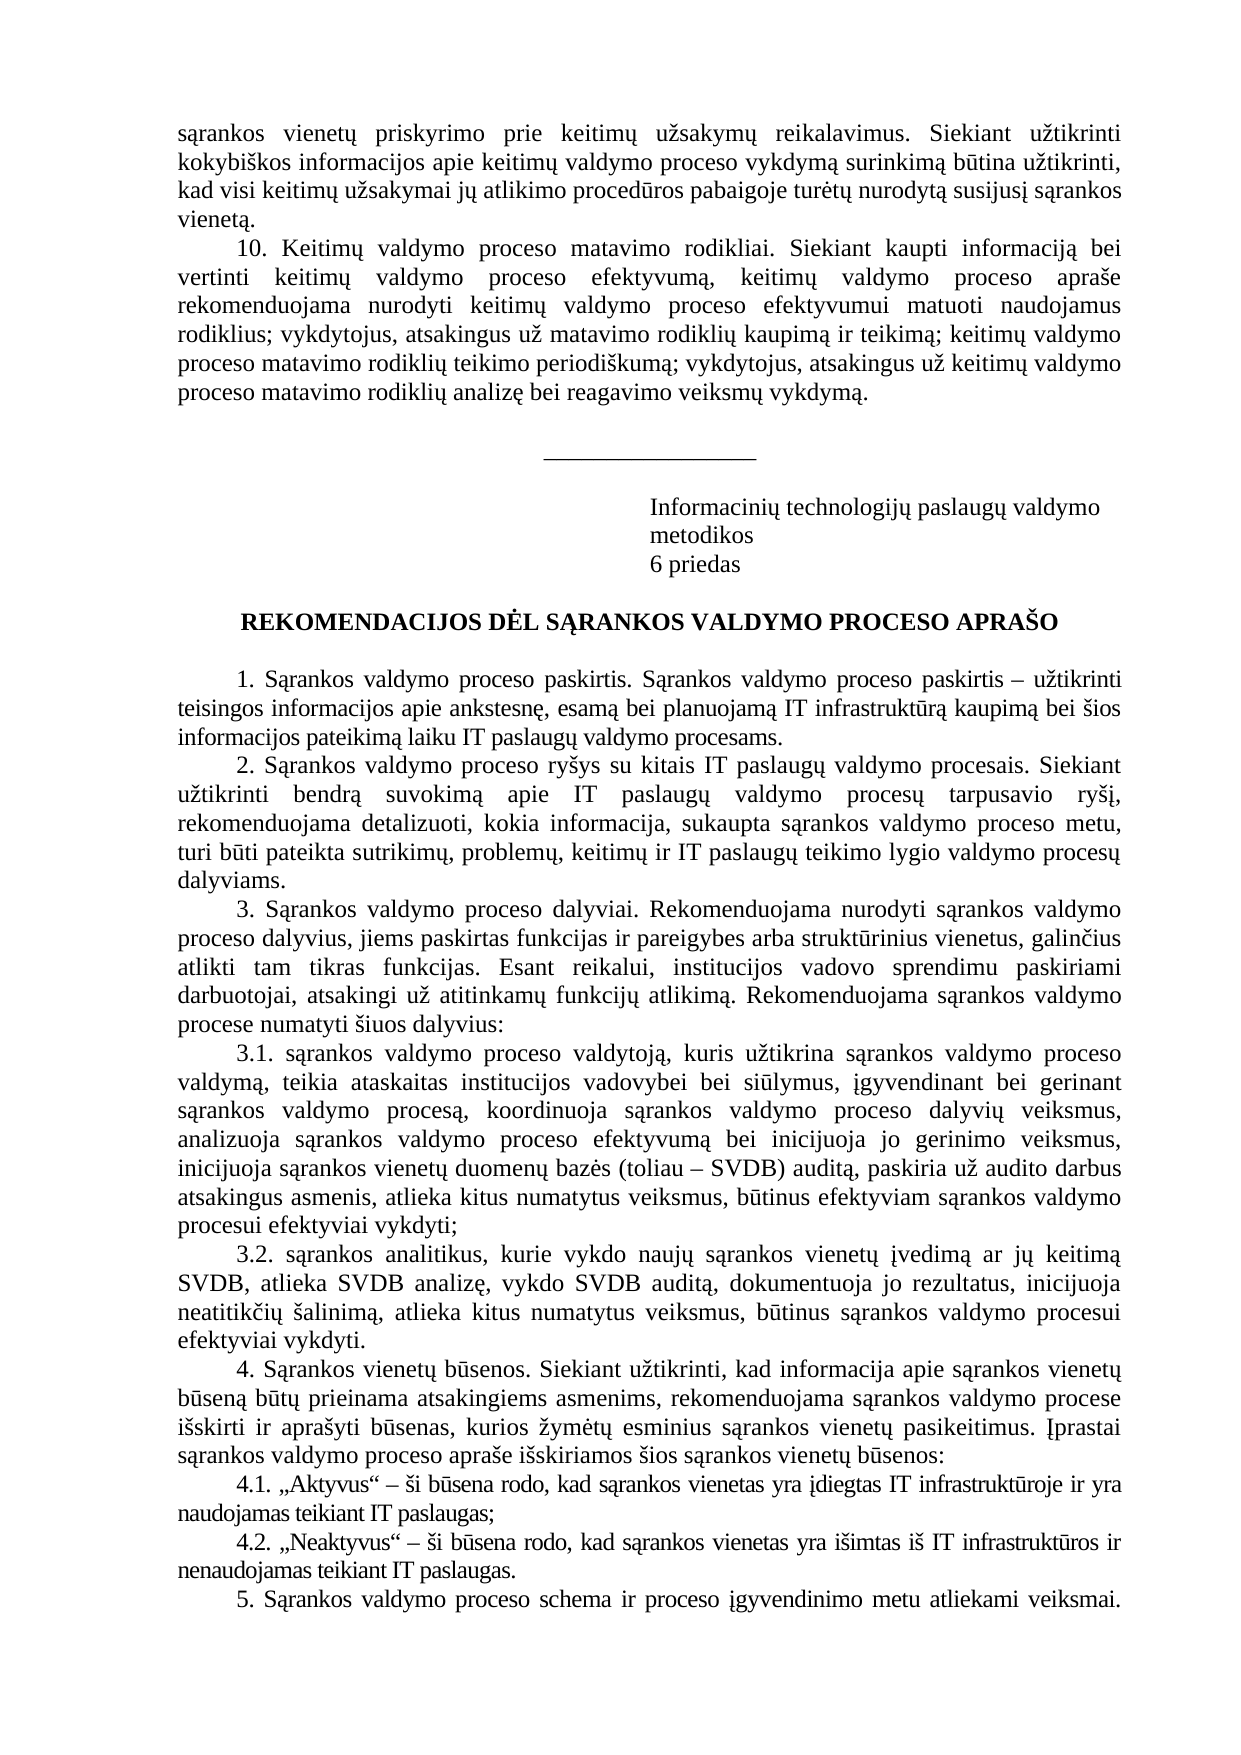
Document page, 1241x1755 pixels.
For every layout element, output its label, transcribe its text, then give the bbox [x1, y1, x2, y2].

text 6 priedas [649, 549, 1122, 578]
text 2. Sąrankos valdymo proceso ryšys su kitais IT paslaugų valdymo procesais. Siekiant užtikrinti bendrą suvokimą apie IT paslaugų valdymo procesų tarpusavio ryšį, rekomenduojama detalizuoti, kokia informacija, sukaupta sąrankos valdymo proceso metu, turi būti pateikta sutrikimų, problemų, keitimų ir IT paslaugų teikimo lygio valdymo procesų dalyviams. [177, 751, 1122, 894]
text 4.1. „Aktyvus“ – ši būsena rodo, kad sąrankos vienetas yra įdiegtas IT infrastruktūroje ir yra naudojamas teikiant IT paslaugas; [177, 1469, 1122, 1527]
text 4.2. „Neaktyvus“ – ši būsena rodo, kad sąrankos vienetas yra išimtas iš IT infrastruktūros ir nenaudojamas teikiant IT paslaugas. [177, 1527, 1122, 1584]
text 5. Sąrankos valdymo proceso schema ir proceso įgyvendinimo metu atliekami veiksmai. [177, 1584, 1122, 1613]
text 1. Sąrankos valdymo proceso paskirtis. Sąrankos valdymo proceso paskirtis – užtikrinti teisingos informacijos apie ankstesnę, esamą bei planuojamą IT infrastruktūrą kaupimą bei šios informacijos pateikimą laiku IT paslaugų valdymo procesams. [177, 664, 1122, 751]
text REKOMENDACIJOS DĖL SĄRANKOS VALDYMO PROCESO APRAŠO [177, 607, 1122, 636]
text 4. Sąrankos vienetų būsenos. Siekiant užtikrinti, kad informacija apie sąrankos vienetų būseną būtų prieinama atsakingiems asmenims, rekomenduojama sąrankos valdymo procese išskirti ir aprašyti būsenas, kurios žymėtų esminius sąrankos vienetų pasikeitimus. Įprastai sąrankos valdymo proceso apraše išskiriamos šios sąrankos vienetų būsenos: [177, 1354, 1122, 1469]
text sąrankos vienetų priskyrimo prie keitimų užsakymų reikalavimus. Siekiant užtikrinti kokybiškos informacijos apie keitimų valdymo proceso vykdymą surinkimą būtina užtikrinti, kad visi keitimų užsakymai jų atlikimo procedūros pabaigoje turėtų nurodytą susijusį sąrankos vienetą. [177, 118, 1122, 233]
text 3.2. sąrankos analitikus, kurie vykdo naujų sąrankos vienetų įvedimą ar jų keitimą SVDB, atlieka SVDB analizę, vykdo SVDB auditą, dokumentuoja jo rezultatus, inicijuoja neatitikčių šalinimą, atlieka kitus numatytus veiksmus, būtinus sąrankos valdymo procesui efektyviai vykdyti. [177, 1239, 1122, 1354]
text Informacinių technologijų paslaugų valdymo metodikos [649, 492, 1122, 549]
text 10. Keitimų valdymo proceso matavimo rodikliai. Siekiant kaupti informaciją bei vertinti keitimų valdymo proceso efektyvumą, keitimų valdymo proceso apraše rekomenduojama nurodyti keitimų valdymo proceso efektyvumui matuoti naudojamus rodiklius; vykdytojus, atsakingus už matavimo rodiklių kaupimą ir teikimą; keitimų valdymo proceso matavimo rodiklių teikimo periodiškumą; vykdytojus, atsakingus už keitimų valdymo proceso matavimo rodiklių analizę bei reagavimo veiksmų vykdymą. [177, 233, 1122, 406]
text _________________ [177, 434, 1122, 463]
text 3.1. sąrankos valdymo proceso valdytoją, kuris užtikrina sąrankos valdymo proceso valdymą, teikia ataskaitas institucijos vadovybei bei siūlymus, įgyvendinant bei gerinant sąrankos valdymo procesą, koordinuoja sąrankos valdymo proceso dalyvių veiksmus, analizuoja sąrankos valdymo proceso efektyvumą bei inicijuoja jo gerinimo veiksmus, inicijuoja sąrankos vienetų duomenų bazės (toliau – SVDB) auditą, paskiria už audito darbus atsakingus asmenis, atlieka kitus numatytus veiksmus, būtinus efektyviam sąrankos valdymo procesui efektyviai vykdyti; [177, 1038, 1122, 1239]
text 3. Sąrankos valdymo proceso dalyviai. Rekomenduojama nurodyti sąrankos valdymo proceso dalyvius, jiems paskirtas funkcijas ir pareigybes arba struktūrinius vienetus, galinčius atlikti tam tikras funkcijas. Esant reikalui, institucijos vadovo sprendimu paskiriami darbuotojai, atsakingi už atitinkamų funkcijų atlikimą. Rekomenduojama sąrankos valdymo procese numatyti šiuos dalyvius: [177, 894, 1122, 1038]
